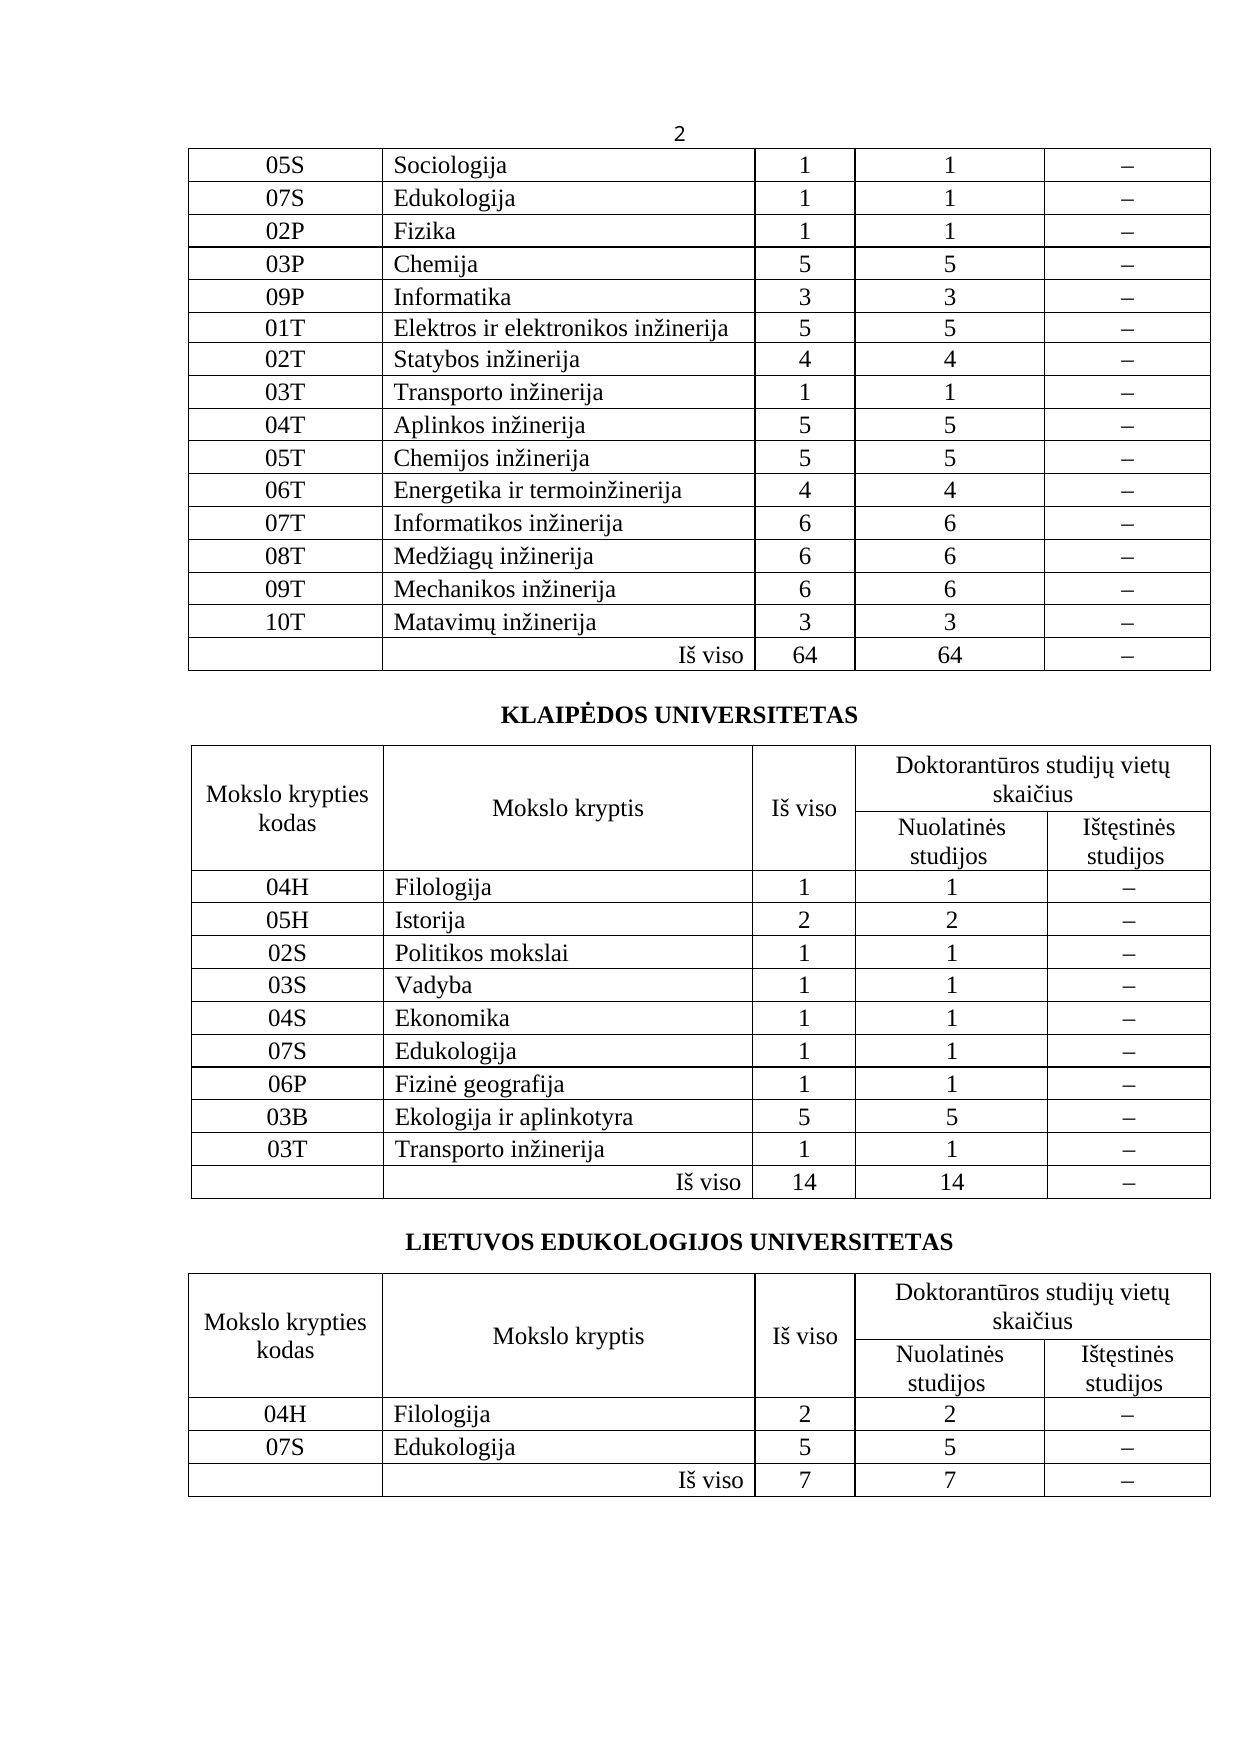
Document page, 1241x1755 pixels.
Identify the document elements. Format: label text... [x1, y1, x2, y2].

table_cell 01T [189, 313, 382, 342]
table_cell 1 [856, 969, 1047, 1001]
table_cell Edukologija [383, 182, 754, 214]
table_cell Filologija [384, 871, 752, 902]
table_cell 03T [189, 376, 382, 407]
table_header Doktorantūros studijų vietų skaičius [856, 1274, 1210, 1338]
table_cell 5 [856, 409, 1044, 440]
table_cell Iš viso [384, 1166, 752, 1198]
table_cell 64 [756, 638, 854, 670]
table_cell 1 [753, 969, 855, 1001]
table_cell 1 [856, 936, 1047, 968]
table_cell – [1045, 507, 1210, 539]
table_cell 5 [856, 441, 1044, 473]
table_cell 02P [189, 215, 382, 246]
table_cell 5 [756, 1431, 854, 1463]
table_cell Sociologija [383, 149, 754, 181]
table_cell Edukologija [384, 1035, 752, 1066]
table_cell Elektros ir elektronikos inžinerija [383, 313, 754, 342]
table_cell 2 [753, 903, 855, 935]
table_cell 05S [189, 149, 382, 181]
table_cell Edukologija [383, 1431, 754, 1463]
table_cell 6 [856, 573, 1044, 604]
table_cell – [1045, 573, 1210, 604]
table_cell 2 [856, 1398, 1044, 1430]
table_cell Medžiagų inžinerija [383, 540, 754, 572]
table_cell 4 [756, 474, 854, 506]
table_cell Nuolatinės studijos [856, 1340, 1044, 1397]
table_cell – [1045, 441, 1210, 473]
table_cell 07S [189, 1431, 382, 1463]
table_cell 1 [756, 376, 854, 407]
table_cell – [1045, 248, 1210, 279]
table_cell Statybos inžinerija [383, 343, 754, 375]
table_cell 06T [189, 474, 382, 506]
table_cell – [1045, 343, 1210, 375]
table_cell 1 [753, 1068, 855, 1099]
table_cell 5 [756, 248, 854, 279]
table_cell – [1045, 605, 1210, 637]
table_cell 1 [753, 1035, 855, 1066]
table_cell 4 [856, 474, 1044, 506]
table_cell 02T [189, 343, 382, 375]
table_cell 3 [856, 280, 1044, 312]
table_cell 09P [189, 280, 382, 312]
table_cell Ekologija ir aplinkotyra [384, 1100, 752, 1132]
table_cell 5 [856, 313, 1044, 342]
table_cell 03B [192, 1100, 383, 1132]
table_cell Chemijos inžinerija [383, 441, 754, 473]
table_header Mokslo kryptis [384, 746, 752, 869]
table_cell 2 [856, 903, 1047, 935]
table_cell 10T [189, 605, 382, 637]
table_cell Ekonomika [384, 1002, 752, 1033]
table_cell 5 [753, 1100, 855, 1132]
table_cell 03T [192, 1133, 383, 1165]
table_cell – [1045, 1464, 1210, 1496]
table_cell 3 [856, 605, 1044, 637]
text KLAIPĖDOS UNIVERSITETAS [177, 700, 1182, 728]
table_cell 04T [189, 409, 382, 440]
table_header Doktorantūros studijų vietų skaičius [856, 746, 1210, 811]
table_cell 6 [756, 507, 854, 539]
table_header Iš viso [756, 1274, 854, 1397]
table_cell 3 [756, 605, 854, 637]
table_cell – [1045, 474, 1210, 506]
table_cell – [1048, 1133, 1210, 1165]
table_cell 4 [856, 343, 1044, 375]
table_cell 4 [756, 343, 854, 375]
table_cell 03S [192, 969, 383, 1001]
table_cell – [1048, 903, 1210, 935]
table_cell – [1045, 313, 1210, 342]
table_cell 1 [856, 871, 1047, 902]
table_cell 1 [856, 1133, 1047, 1165]
table_cell Vadyba [384, 969, 752, 1001]
table_cell 1 [753, 936, 855, 968]
table_cell – [1048, 871, 1210, 902]
table_cell 14 [753, 1166, 855, 1198]
table_cell – [1045, 182, 1210, 214]
table_cell – [1048, 1002, 1210, 1033]
table_cell – [1045, 1398, 1210, 1430]
table_cell 1 [856, 215, 1044, 246]
table_cell 5 [756, 441, 854, 473]
table_cell – [1045, 215, 1210, 246]
table_cell 05T [189, 441, 382, 473]
table_header Iš viso [753, 746, 855, 869]
table_cell – [1048, 936, 1210, 968]
table_cell 1 [753, 1133, 855, 1165]
table_cell – [1048, 1166, 1210, 1198]
table_cell – [1045, 638, 1210, 670]
table_cell Ištęstinės studijos [1048, 812, 1210, 869]
table_cell 04H [189, 1398, 382, 1430]
table_cell 08T [189, 540, 382, 572]
table_cell 6 [856, 507, 1044, 539]
table_cell – [1045, 1431, 1210, 1463]
table_cell Nuolatinės studijos [856, 812, 1047, 869]
table_cell 09T [189, 573, 382, 604]
table_cell 1 [856, 1068, 1047, 1099]
table_cell 1 [856, 182, 1044, 214]
table_cell 5 [856, 248, 1044, 279]
table_cell Ištęstinės studijos [1045, 1340, 1210, 1397]
table_cell – [1045, 376, 1210, 407]
table_cell 1 [856, 376, 1044, 407]
table_cell 1 [756, 149, 854, 181]
table_cell 5 [756, 409, 854, 440]
table_cell Iš viso [383, 1464, 754, 1496]
table_header Mokslo krypties kodas [189, 1274, 382, 1397]
table_cell 14 [856, 1166, 1047, 1198]
table_cell – [1048, 969, 1210, 1001]
table_cell 07S [189, 182, 382, 214]
table_cell 1 [856, 1002, 1047, 1033]
table_cell Chemija [383, 248, 754, 279]
table_cell Transporto inžinerija [383, 376, 754, 407]
table_cell 5 [856, 1431, 1044, 1463]
table_cell – [1048, 1100, 1210, 1132]
table_cell Iš viso [383, 638, 754, 670]
table_cell 1 [753, 1002, 855, 1033]
table_cell 5 [856, 1100, 1047, 1132]
table_cell 02S [192, 936, 383, 968]
text LIETUVOS EDUKOLOGIJOS UNIVERSITETAS [177, 1227, 1182, 1256]
table_cell [192, 1166, 383, 1198]
table_cell [189, 1464, 382, 1496]
table_cell 07T [189, 507, 382, 539]
table_cell Filologija [383, 1398, 754, 1430]
table_cell 3 [756, 280, 854, 312]
table_header Mokslo kryptis [383, 1274, 754, 1397]
table_cell Informatikos inžinerija [383, 507, 754, 539]
table_cell 6 [856, 540, 1044, 572]
table_cell Fizika [383, 215, 754, 246]
table_cell – [1045, 280, 1210, 312]
table_cell 7 [756, 1464, 854, 1496]
table_cell 04S [192, 1002, 383, 1033]
table_cell 06P [192, 1068, 383, 1099]
table_cell 1 [856, 1035, 1047, 1066]
table_cell – [1045, 540, 1210, 572]
table_cell 1 [753, 871, 855, 902]
table_cell Energetika ir termoinžinerija [383, 474, 754, 506]
table_cell Matavimų inžinerija [383, 605, 754, 637]
table_cell Mechanikos inžinerija [383, 573, 754, 604]
table_cell Istorija [384, 903, 752, 935]
table_cell – [1048, 1035, 1210, 1066]
table_cell Aplinkos inžinerija [383, 409, 754, 440]
table_cell 1 [756, 182, 854, 214]
table_cell 64 [856, 638, 1044, 670]
table_cell 03P [189, 248, 382, 279]
table_cell – [1045, 149, 1210, 181]
table_cell 04H [192, 871, 383, 902]
table_cell 05H [192, 903, 383, 935]
table_cell 1 [756, 215, 854, 246]
table_cell Transporto inžinerija [384, 1133, 752, 1165]
table_cell 5 [756, 313, 854, 342]
table_header Mokslo krypties kodas [192, 746, 383, 869]
table_cell 07S [192, 1035, 383, 1066]
table_cell Fizinė geografija [384, 1068, 752, 1099]
table_cell Politikos mokslai [384, 936, 752, 968]
table_cell [189, 638, 382, 670]
table_cell Informatika [383, 280, 754, 312]
table_cell 1 [856, 149, 1044, 181]
table_cell 6 [756, 540, 854, 572]
table_cell 2 [756, 1398, 854, 1430]
table_cell 7 [856, 1464, 1044, 1496]
table_cell – [1045, 409, 1210, 440]
table_cell 6 [756, 573, 854, 604]
table_cell – [1048, 1068, 1210, 1099]
